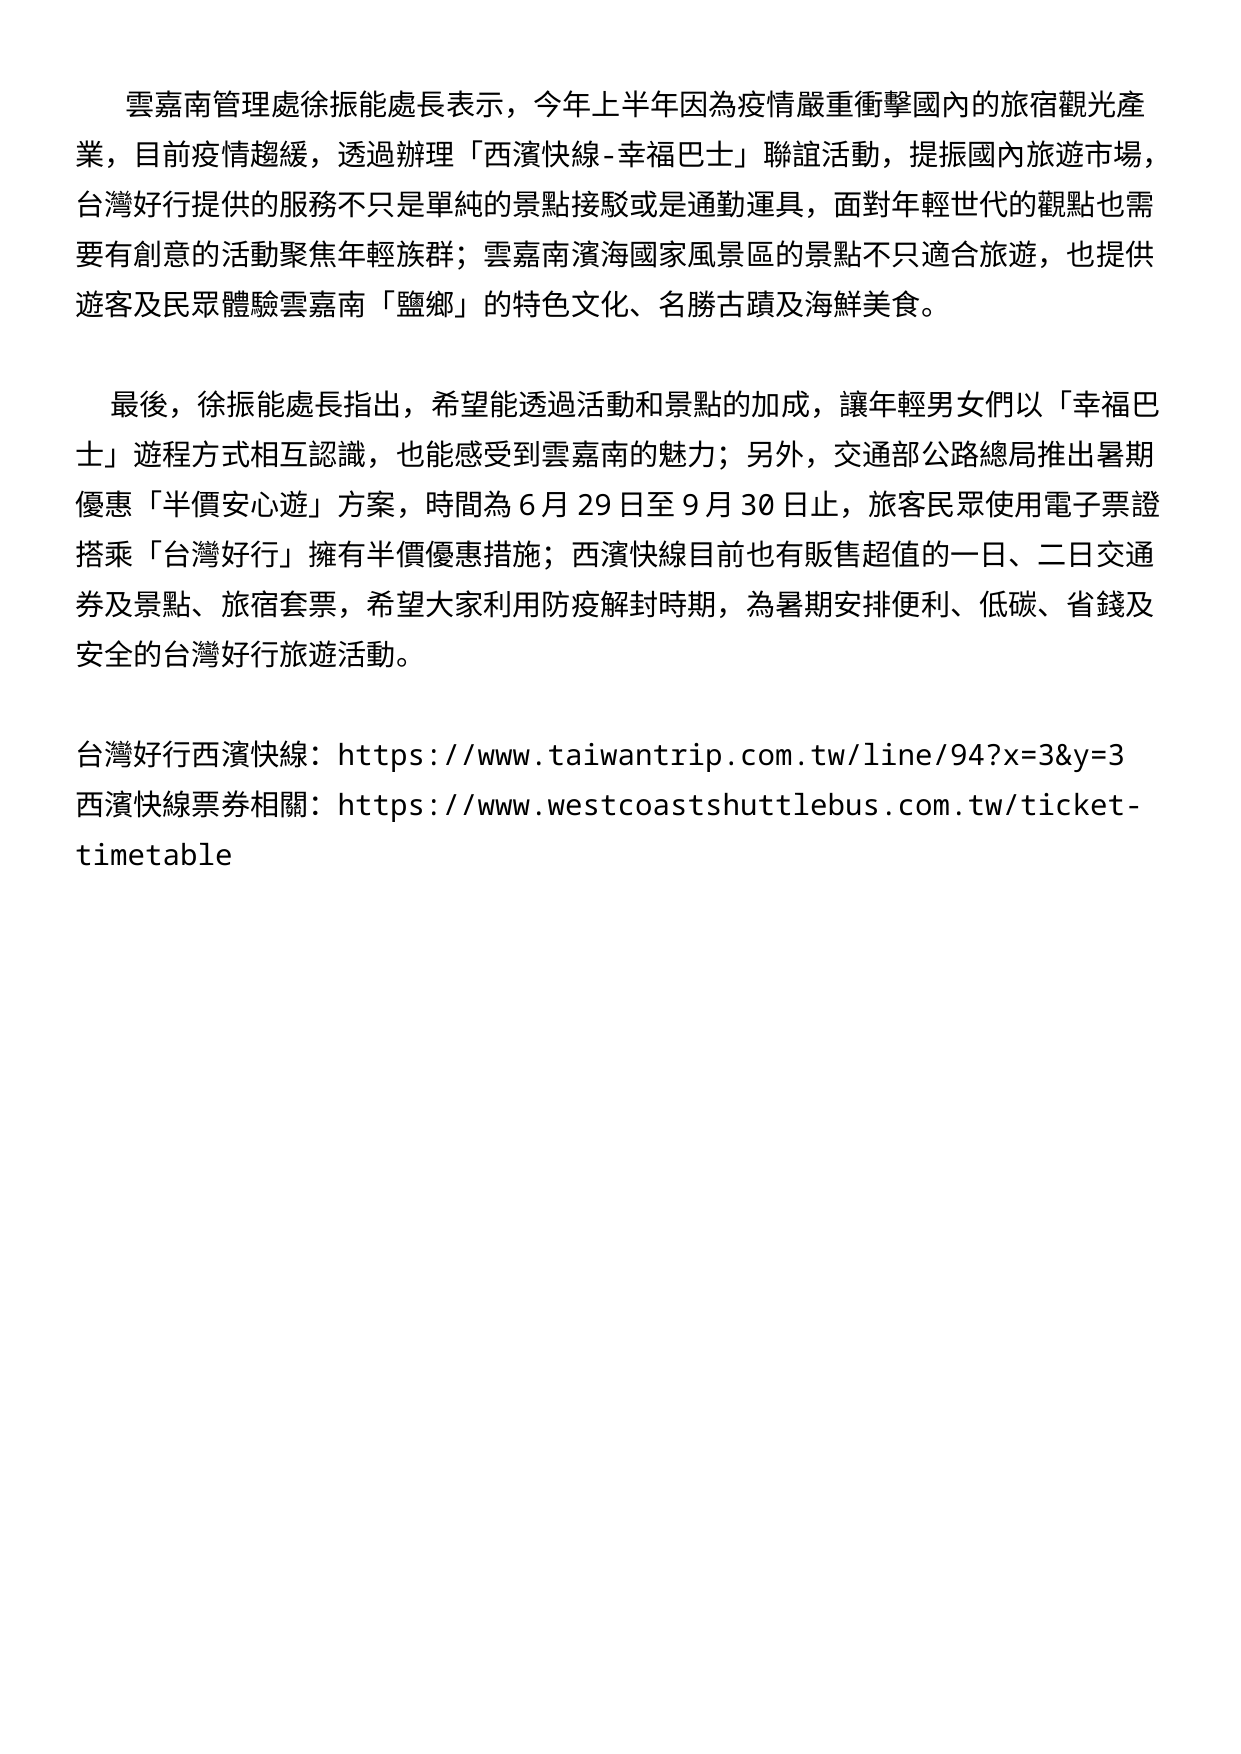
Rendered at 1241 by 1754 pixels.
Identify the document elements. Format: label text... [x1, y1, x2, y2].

text 西濱快線票券相關：https://www.westcoastshuttlebus.com.tw/ticket-timetable [75, 775, 1165, 875]
text 台灣好行西濱快線：https://www.taiwantrip.com.tw/line/94?x=3&y=3 [75, 725, 1165, 775]
text 最後，徐振能處長指出，希望能透過活動和景點的加成，讓年輕男女們以「幸福巴士」遊程方式相互認識，也能感受到雲嘉南的魅力；另外，交通部公路總局推出暑期優惠「半價安心遊」方案，時間為6月29日至9月30日止，旅客民眾使用電子票證搭乘「台灣好行」擁有半價優惠措施；西濱快線目前也有販售超值的一日、二日交通券及景點、旅宿套票，希望大家利用防疫解封時期，為暑期安排便利、低碳、省錢及安全的台灣好行旅遊活動。 [75, 375, 1165, 675]
text 雲嘉南管理處徐振能處長表示，今年上半年因為疫情嚴重衝擊國內的旅宿觀光產業，目前疫情趨緩，透過辦理「西濱快線-幸福巴士」聯誼活動，提振國內旅遊市場，台灣好行提供的服務不只是單純的景點接駁或是通勤運具，面對年輕世代的觀點也需要有創意的活動聚焦年輕族群；雲嘉南濱海國家風景區的景點不只適合旅遊，也提供遊客及民眾體驗雲嘉南「鹽鄉」的特色文化、名勝古蹟及海鮮美食。 [75, 75, 1165, 325]
